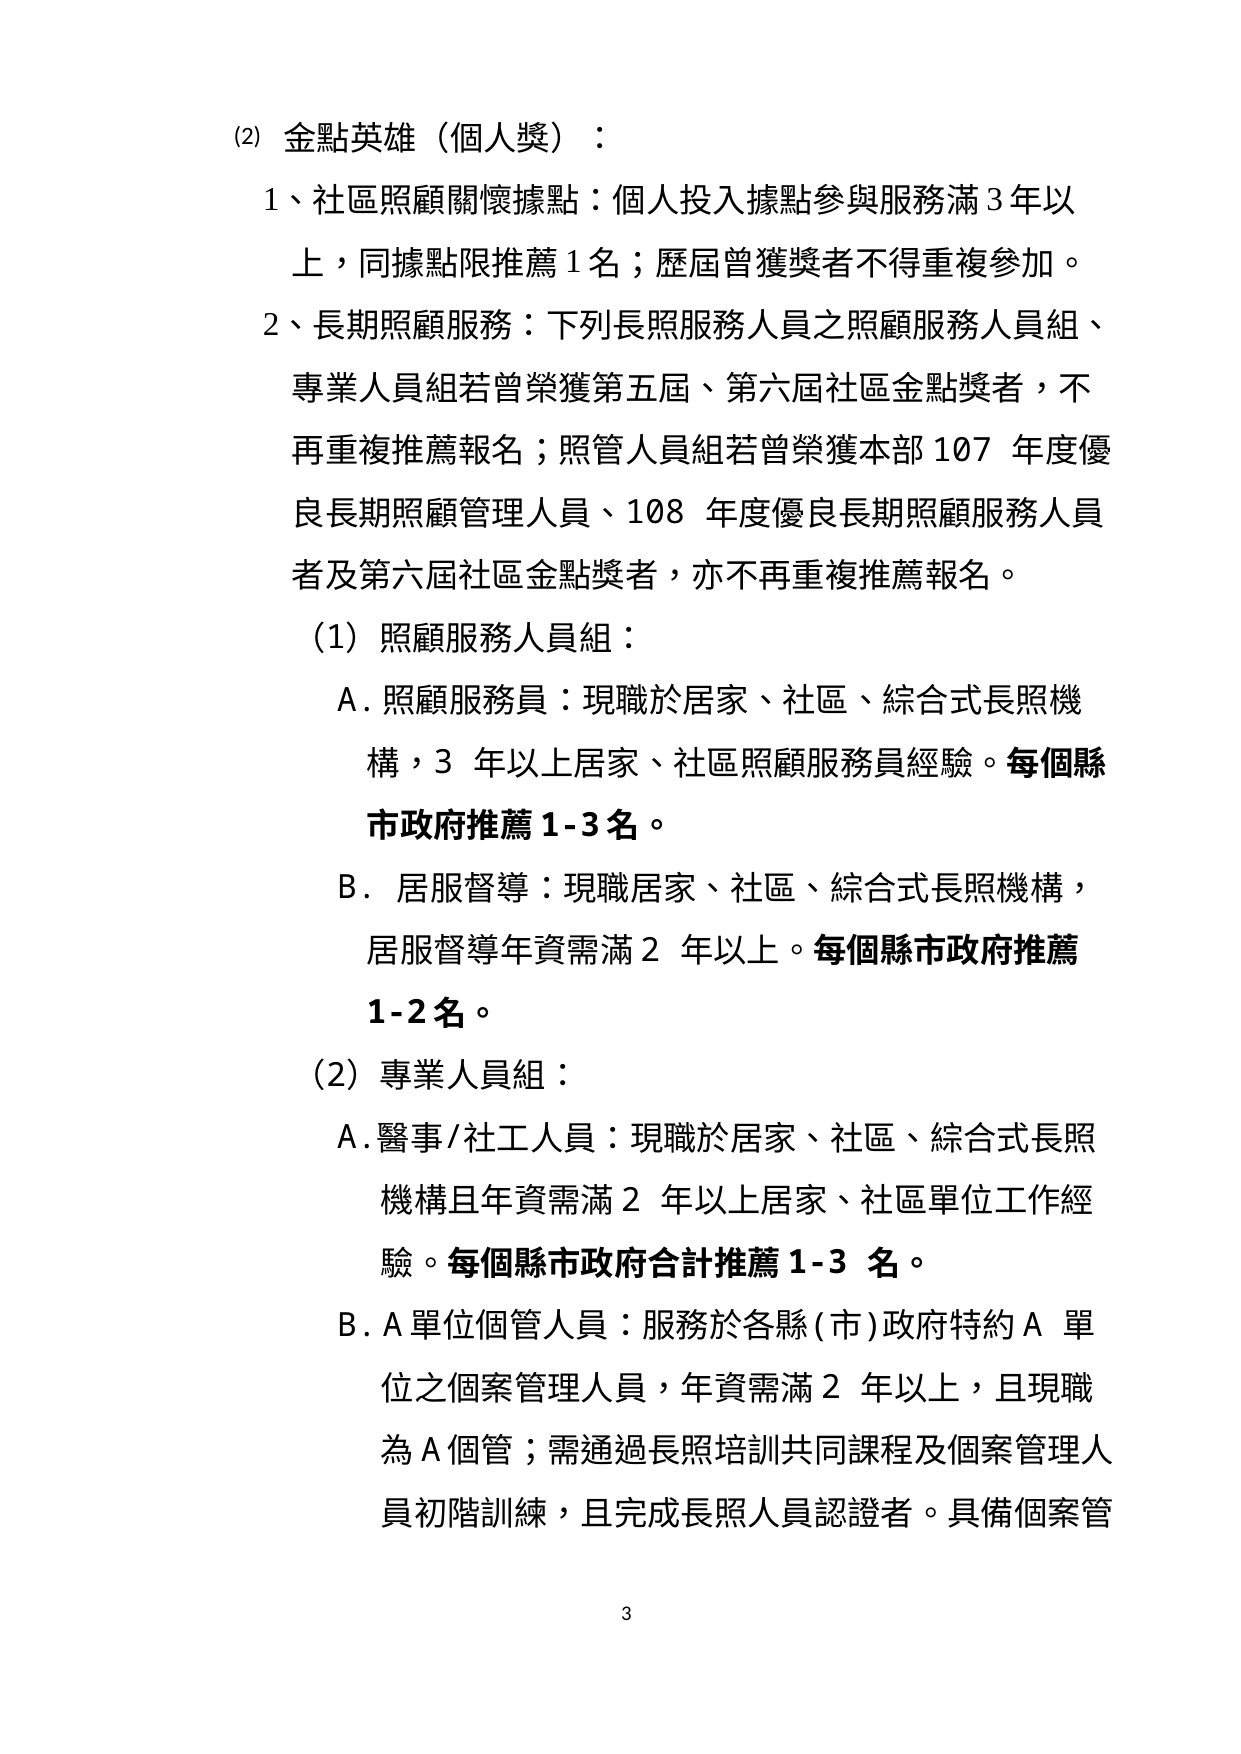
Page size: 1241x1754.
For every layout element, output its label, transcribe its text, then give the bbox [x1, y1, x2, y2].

text B. A單位個管人員：服務於各縣(市)政府特約A 單位之個案管理人員，年資需滿2 年以上，且現職為A個管；需通過長照培訓共同課程及個案管理人員初階訓練，且完成長照人員認證者。具備個案管 [337, 1282, 1122, 1532]
text （1）照顧服務人員組： [292, 594, 1122, 657]
text B. 居服督導：現職居家、社區、綜合式長照機構，居服督導年資需滿2 年以上。每個縣市政府推薦1-2名。 [337, 844, 1122, 1032]
list 金點英雄（個人獎）： [233, 94, 1122, 157]
text （2）專業人員組： [292, 1032, 1122, 1094]
text A. 照顧服務員：現職於居家、社區、綜合式長照機構，3 年以上居家、社區照顧服務員經驗。每個縣市政府推薦1-3名。 [337, 657, 1122, 844]
text 2、長期照顧服務：下列長照服務人員之照顧服務人員組、專業人員組若曾榮獲第五屆、第六屆社區金點獎者，不再重複推薦報名；照管人員組若曾榮獲本部107 年度優良長期照顧管理人員、108 年度優良長期照顧服務人員者及第六屆社區金點獎者，亦不再重複推薦報名。 [263, 282, 1122, 594]
text 1、社區照顧關懷據點：個人投入據點參與服務滿3年以上，同據點限推薦1名；歷屆曾獲獎者不得重複參加。 [263, 157, 1122, 282]
text A.醫事/社工人員：現職於居家、社區、綜合式長照機構且年資需滿2 年以上居家、社區單位工作經驗。每個縣市政府合計推薦1-3 名。 [337, 1094, 1122, 1282]
